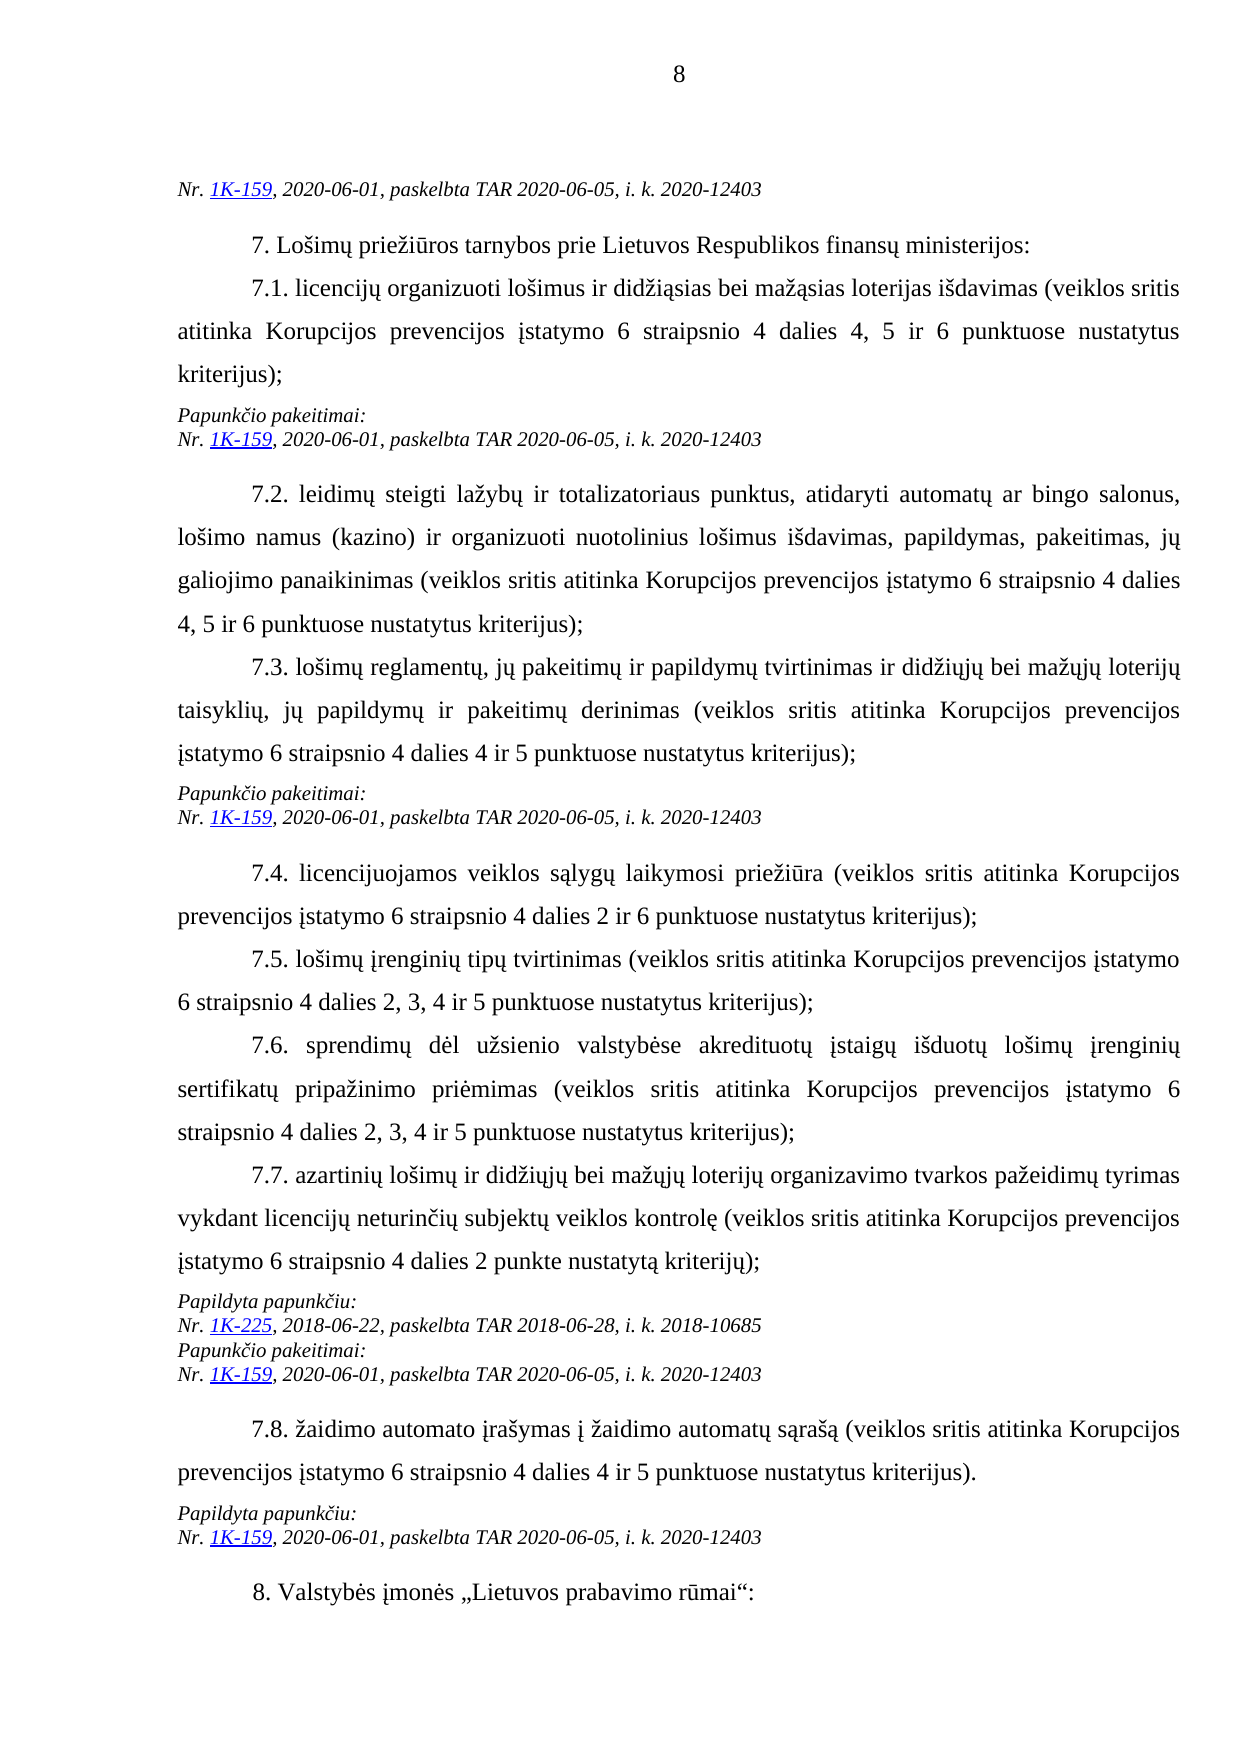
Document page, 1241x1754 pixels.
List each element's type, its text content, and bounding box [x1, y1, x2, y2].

text 7.1. licencijų organizuoti lošimus ir didžiąsias bei mažąsias loterijas išdavimas (veiklos sritis atitinka Korupcijos prevencijos įstatymo 6 straipsnio 4 dalies 4, 5 ir 6 punktuose nustatytus kriterijus); [177, 273, 1181, 388]
text Papunkčio pakeitimai: [177, 1337, 1181, 1362]
text Nr. 1K-225, 2018-06-22, paskelbta TAR 2018-06-28, i. k. 2018-10685 [177, 1313, 1181, 1337]
text 7.6. sprendimų dėl užsienio valstybėse akredituotų įstaigų išduotų lošimų įrenginių sertifikatų pripažinimo priėmimas (veiklos sritis atitinka Korupcijos prevencijos įstatymo 6 straipsnio 4 dalies 2, 3, 4 ir 5 punktuose nustatytus kriterijus); [177, 1031, 1181, 1146]
text Nr. 1K-159, 2020-06-01, paskelbta TAR 2020-06-05, i. k. 2020-12403 [177, 1525, 1181, 1549]
text 7. Lošimų priežiūros tarnybos prie Lietuvos Respublikos finansų ministerijos: [177, 230, 1181, 259]
text Nr. 1K-159, 2020-06-01, paskelbta TAR 2020-06-05, i. k. 2020-12403 [177, 1362, 1181, 1386]
text Papunkčio pakeitimai: [177, 402, 1181, 427]
text Papunkčio pakeitimai: [177, 781, 1181, 805]
text Nr. 1K-159, 2020-06-01, paskelbta TAR 2020-06-05, i. k. 2020-12403 [177, 427, 1181, 451]
text 7.3. lošimų reglamentų, jų pakeitimų ir papildymų tvirtinimas ir didžiųjų bei mažųjų loterijų taisyklių, jų papildymų ir pakeitimų derinimas (veiklos sritis atitinka Korupcijos prevencijos įstatymo 6 straipsnio 4 dalies 4 ir 5 punktuose nustatytus kriterijus); [177, 652, 1181, 767]
text Papildyta papunkčiu: [177, 1501, 1181, 1525]
text 7.2. leidimų steigti lažybų ir totalizatoriaus punktus, atidaryti automatų ar bingo salonus, lošimo namus (kazino) ir organizuoti nuotolinius lošimus išdavimas, papildymas, pakeitimas, jų galiojimo panaikinimas (veiklos sritis atitinka Korupcijos prevencijos įstatymo 6 straipsnio 4 dalies 4, 5 ir 6 punktuose nustatytus kriterijus); [177, 479, 1181, 637]
text 7.4. licencijuojamos veiklos sąlygų laikymosi priežiūra (veiklos sritis atitinka Korupcijos prevencijos įstatymo 6 straipsnio 4 dalies 2 ir 6 punktuose nustatytus kriterijus); [177, 858, 1181, 930]
text Nr. 1K-159, 2020-06-01, paskelbta TAR 2020-06-05, i. k. 2020-12403 [177, 805, 1181, 829]
text 7.5. lošimų įrenginių tipų tvirtinimas (veiklos sritis atitinka Korupcijos prevencijos įstatymo 6 straipsnio 4 dalies 2, 3, 4 ir 5 punktuose nustatytus kriterijus); [177, 944, 1181, 1016]
text Nr. 1K-159, 2020-06-01, paskelbta TAR 2020-06-05, i. k. 2020-12403 [177, 177, 1181, 201]
text 7.7. azartinių lošimų ir didžiųjų bei mažųjų loterijų organizavimo tvarkos pažeidimų tyrimas vykdant licencijų neturinčių subjektų veiklos kontrolę (veiklos sritis atitinka Korupcijos prevencijos įstatymo 6 straipsnio 4 dalies 2 punkte nustatytą kriterijų); [177, 1160, 1181, 1275]
text 8. Valstybės įmonės „Lietuvos prabavimo rūmai“: [177, 1577, 1181, 1606]
text 7.8. žaidimo automato įrašymas į žaidimo automatų sąrašą (veiklos sritis atitinka Korupcijos prevencijos įstatymo 6 straipsnio 4 dalies 4 ir 5 punktuose nustatytus kriterijus). [177, 1414, 1181, 1486]
text Papildyta papunkčiu: [177, 1289, 1181, 1313]
